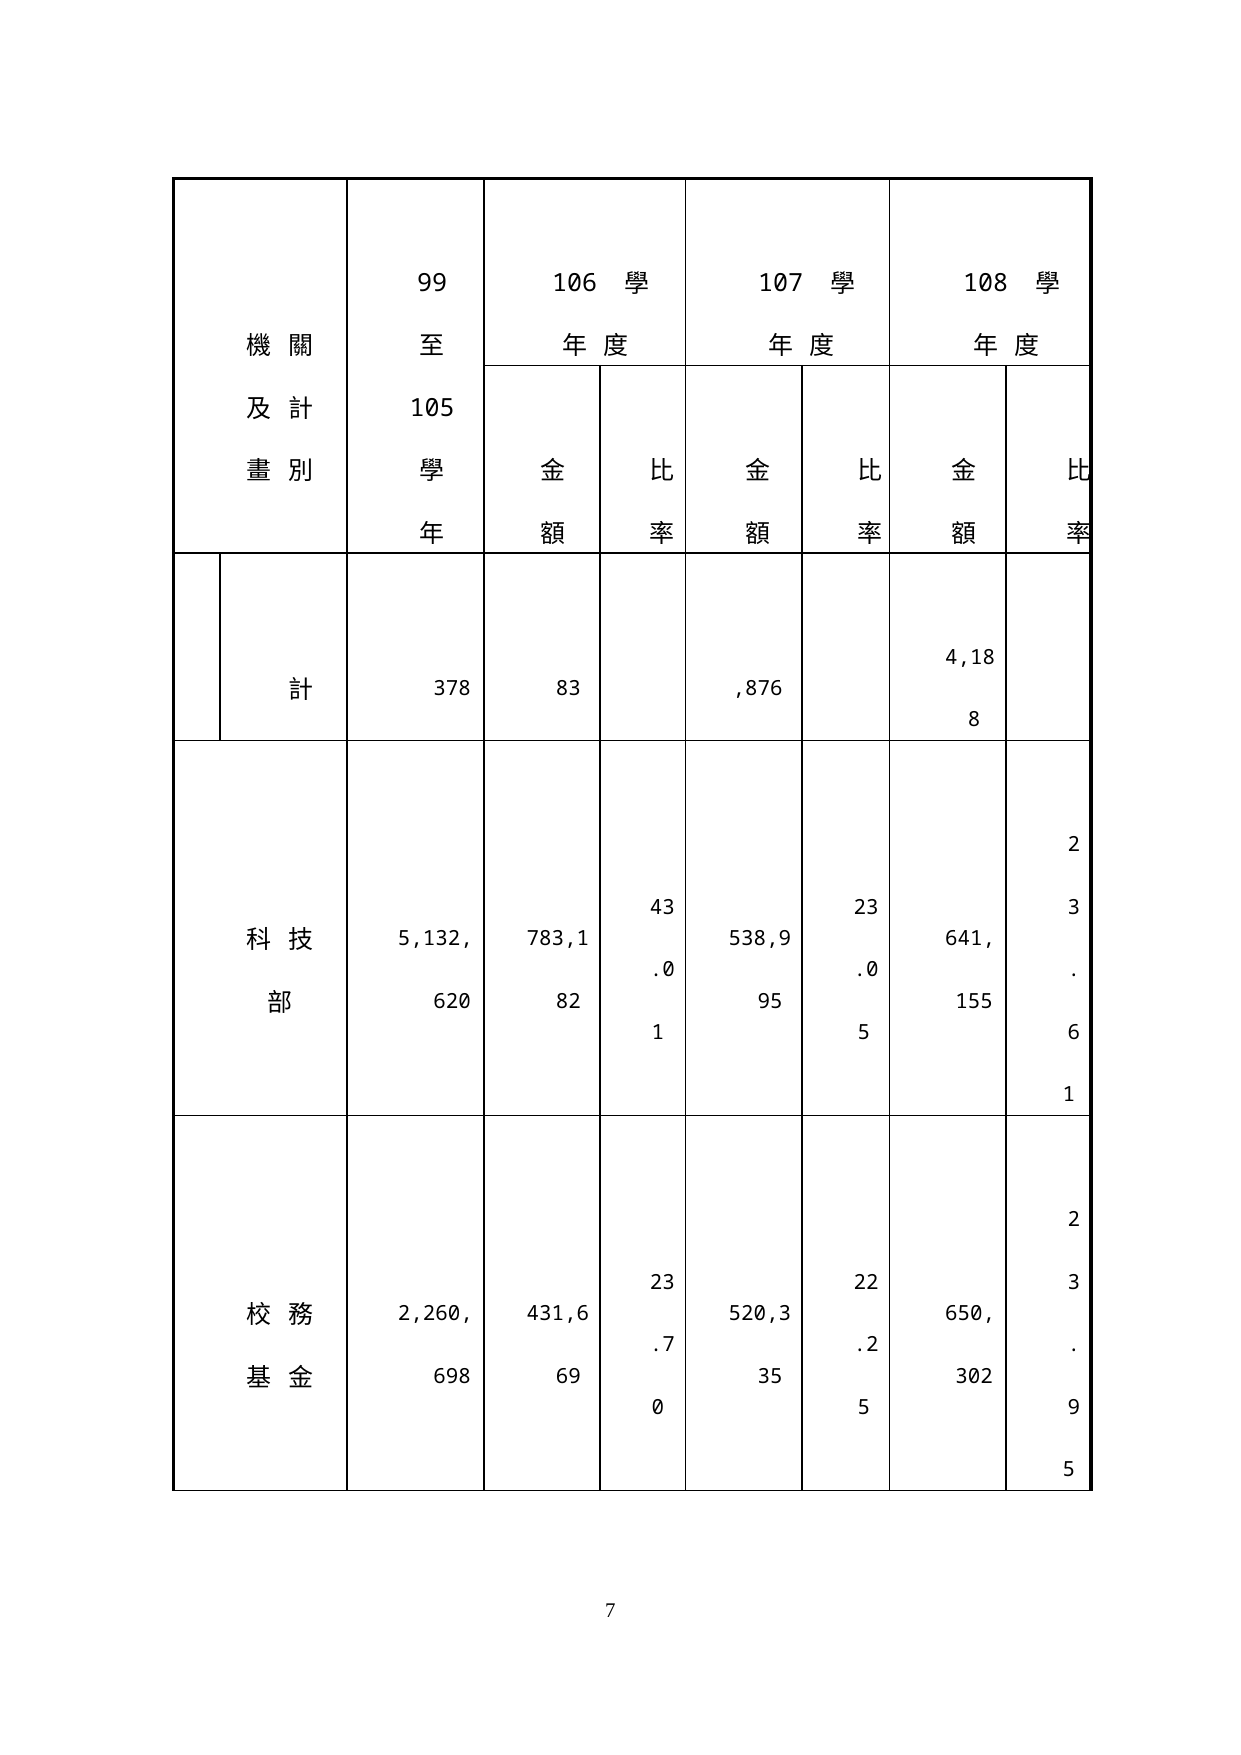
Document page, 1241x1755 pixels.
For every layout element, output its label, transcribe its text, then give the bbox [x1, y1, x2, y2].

table_cell 23.70 [601, 1116, 685, 1490]
table_cell 比率 [601, 366, 685, 552]
table_cell 4,188 [890, 554, 1005, 740]
table_cell 校務基金 [175, 1116, 346, 1490]
table_header 108學年度 [890, 180, 1089, 365]
table_header 107學年度 [686, 180, 889, 365]
table_cell 22.25 [803, 1116, 889, 1490]
table_cell 83 [485, 554, 599, 740]
table_cell 金額 [686, 366, 801, 552]
table_cell [601, 554, 685, 740]
table_cell 641,155 [890, 741, 1005, 1115]
table_cell 431,669 [485, 1116, 599, 1490]
table_cell 計 [221, 554, 346, 740]
table_cell 比率 [803, 366, 889, 552]
table_cell 2,260,698 [348, 1116, 483, 1490]
table_header 99至105學年度 [348, 180, 483, 552]
table_cell [803, 554, 889, 740]
table_cell 23.61 [1007, 741, 1089, 1115]
table_header 106學年度 [485, 180, 685, 365]
table_cell 650,302 [890, 1116, 1005, 1490]
table_cell 520,335 [686, 1116, 801, 1490]
table_cell 43.01 [601, 741, 685, 1115]
table_cell 378 [348, 554, 483, 740]
table_cell 783,182 [485, 741, 599, 1115]
table_header 機關及計畫別 [175, 180, 346, 552]
table_cell 23.05 [803, 741, 889, 1115]
table_cell 金額 [485, 366, 599, 552]
table_cell 538,995 [686, 741, 801, 1115]
table_cell [1007, 554, 1089, 740]
table_cell 科技部 [175, 741, 346, 1115]
table_cell [175, 554, 219, 740]
table_cell ,876 [686, 554, 801, 740]
table_cell 比率 [1007, 366, 1089, 552]
table_cell 23.95 [1007, 1116, 1089, 1490]
table_cell 金額 [890, 366, 1005, 552]
table_cell 5,132,620 [348, 741, 483, 1115]
